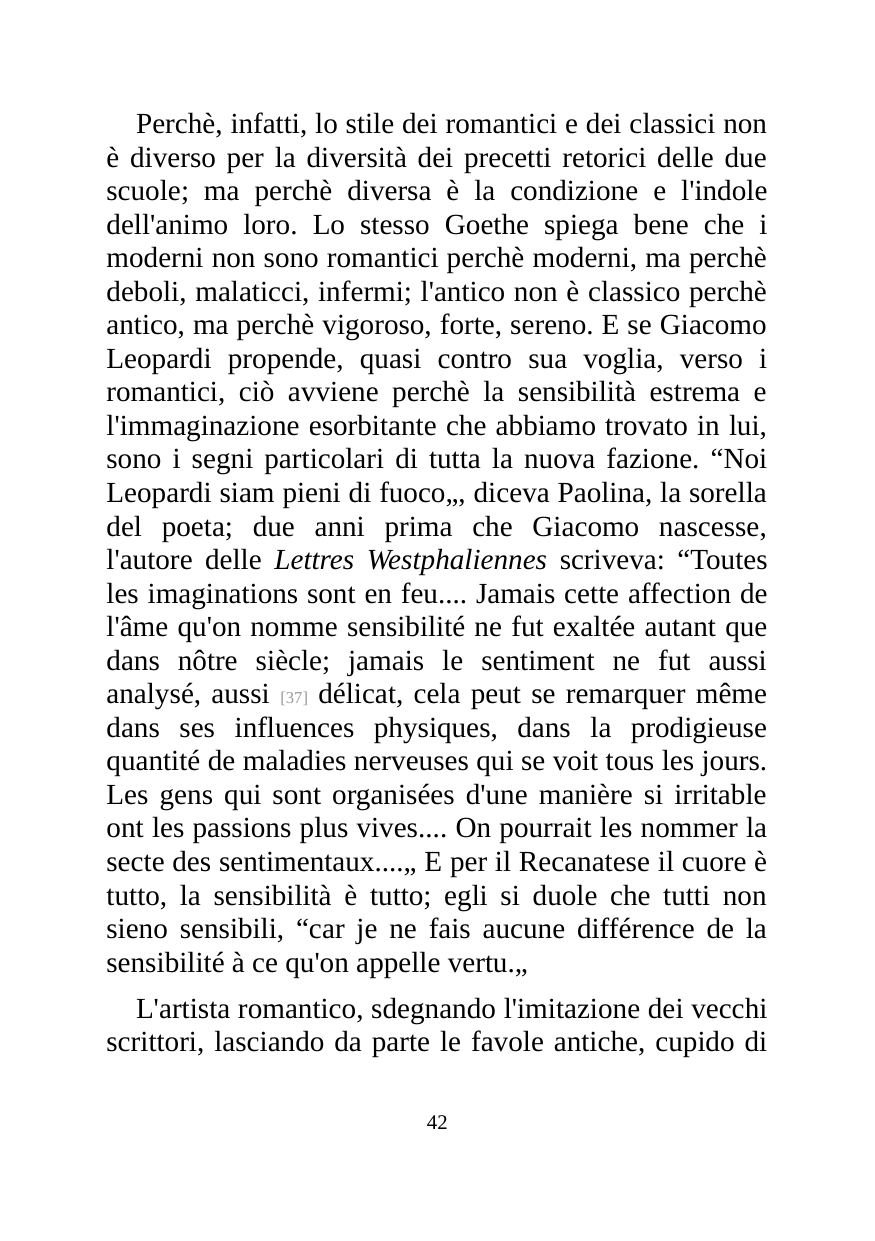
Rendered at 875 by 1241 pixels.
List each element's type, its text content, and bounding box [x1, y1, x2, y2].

text L'artista romantico, sdegnando l'imitazione dei vecchi scrittori, lasciando da parte le favole antiche, cupido di [106, 991, 768, 1058]
text Perchè, infatti, lo stile dei romantici e dei classici non è diverso per la diversità dei precetti retorici delle due scuole; ma perchè diversa è la condizione e l'indole dell'animo loro. Lo stesso Goethe spiega bene che i moderni non sono romantici perchè moderni, ma perchè deboli, malaticci, infermi; l'antico non è classico perchè antico, ma perchè vigoroso, forte, sereno. E se Giacomo Leopardi propende, quasi contro sua voglia, verso i romantici, ciò avviene perchè la sensibilità estrema e l'immaginazione esorbitante che abbiamo trovato in lui, sono i segni particolari di tutta la nuova fazione. “Noi Leopardi siam pieni di fuoco„, diceva Paolina, la sorella del poeta; due anni prima che Giacomo nascesse, l'autore delle Lettres Westphaliennes scriveva: “Toutes les imaginations sont en feu.... Jamais cette affection de l'âme qu'on nomme sensibilité ne fut exaltée autant que dans nôtre siècle; jamais le sentiment ne fut aussi analysé, aussi [37] délicat, cela peut se remarquer même dans ses influences physiques, dans la prodigieuse quantité de maladies nerveuses qui se voit tous les jours. Les gens qui sont organisées d'une manière si irritable ont les passions plus vives.... On pourrait les nommer la secte des sentimentaux....„ E per il Recanatese il cuore è tutto, la sensibilità è tutto; egli si duole che tutti non sieno sensibili, “car je ne fais aucune différence de la sensibilité à ce qu'on appelle vertu.„ [106, 106, 768, 978]
